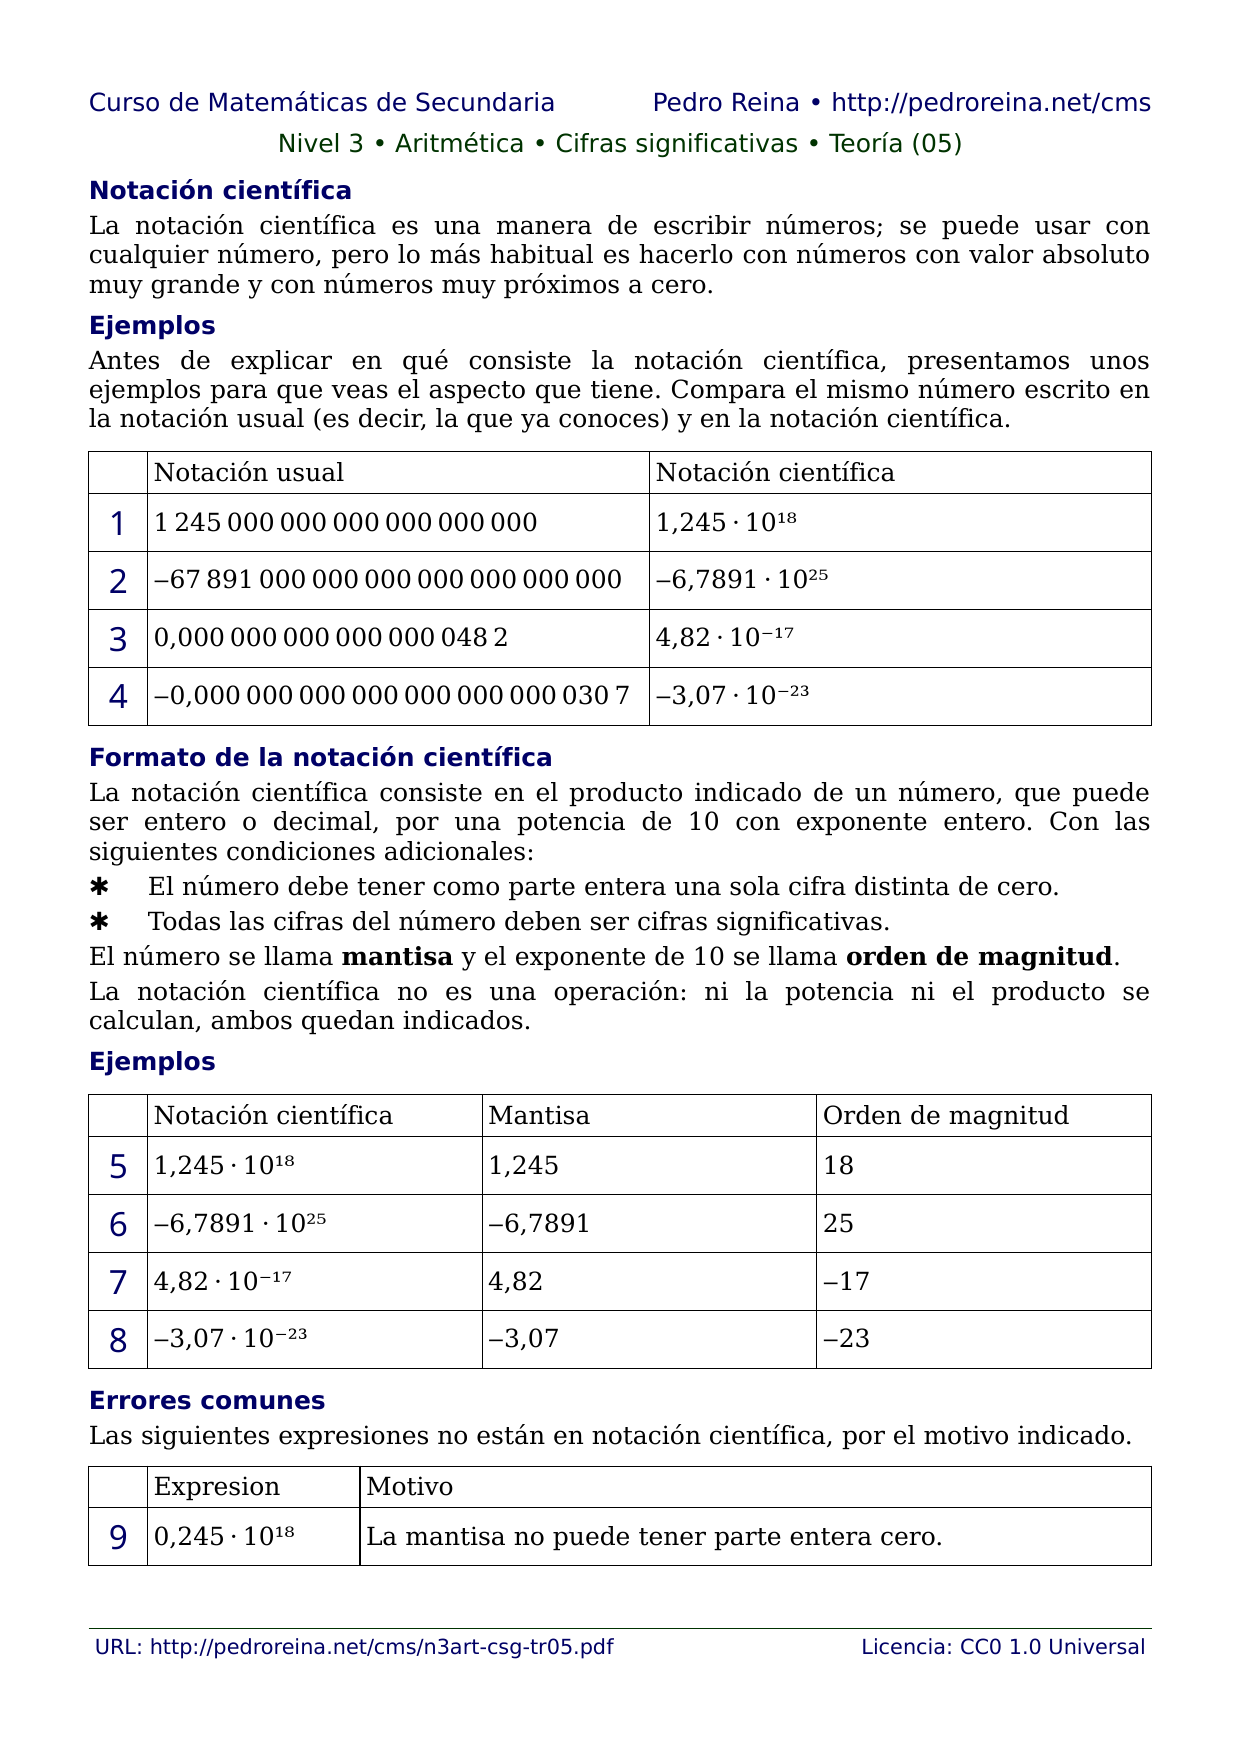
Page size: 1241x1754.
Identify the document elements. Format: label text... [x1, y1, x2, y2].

table_cell ‒3,07 [483, 1311, 816, 1368]
text Ejemplos [88, 311, 1152, 340]
table_header [89, 1095, 147, 1136]
table_cell ‒6,7891 [483, 1195, 816, 1252]
text La notación científica consiste en el producto indicado de un número, que puede ser entero o decimal, por una potencia de 10 con exponente entero. Con las siguientes condiciones adicionales: [88, 778, 1152, 866]
text La notación científica es una manera de escribir números; se puede usar con cualquier número, pero lo más habitual es hacerlo con números con valor absoluto muy grande y con números muy próximos a cero. [88, 211, 1152, 299]
table_cell 1,245 [483, 1137, 816, 1194]
table_cell 18 [817, 1137, 1151, 1194]
table_cell ‒23 [817, 1311, 1151, 1368]
table_header Notación científica [650, 452, 1151, 493]
table_cell 1,245 · 10¹⁸ [148, 1137, 482, 1194]
table_cell 6 [89, 1195, 147, 1252]
table_cell 0,000 000 000 000 000 048 2 [148, 610, 649, 667]
text Formato de la notación científica [88, 743, 1152, 772]
table_header Notación usual [148, 452, 649, 493]
list El número debe tener como parte entera una sola cifra distinta de cero. [88, 872, 1152, 901]
table_cell ‒67 891 000 000 000 000 000 000 000 [148, 552, 649, 609]
text Las siguientes expresiones no están en notación científica, por el motivo indicado. [88, 1422, 1152, 1451]
table_cell 0,245 · 10¹⁸ [148, 1508, 359, 1565]
table_header Motivo [361, 1467, 1151, 1507]
table_cell 25 [817, 1195, 1151, 1252]
table_cell 3 [89, 610, 147, 667]
table_header Mantisa [483, 1095, 816, 1136]
table_header Notación científica [148, 1095, 482, 1136]
text Curso de Matemáticas de Secundaria Pedro Reina • http://pedroreina.net/cms [88, 88, 1152, 118]
list Todas las cifras del número deben ser cifras significativas. [88, 907, 1152, 936]
text Nivel 3 • Aritmética • Cifras significativas • Teoría (05) [88, 129, 1152, 159]
text Antes de explicar en qué consiste la notación científica, presentamos unos ejemplos para que veas el aspecto que tiene. Compara el mismo número escrito en la notación usual (es decir, la que ya conoces) y en la notación científica. [88, 346, 1152, 433]
table_header [89, 1467, 147, 1507]
table_cell 7 [89, 1253, 147, 1310]
table_cell 9 [89, 1508, 147, 1565]
table_header Orden de magnitud [817, 1095, 1151, 1136]
text La notación científica no es una operación: ni la potencia ni el producto se calculan, ambos quedan indicados. [88, 977, 1152, 1036]
table_cell 8 [89, 1311, 147, 1368]
table_cell 4,82 · 10⁻¹⁷ [148, 1253, 482, 1310]
text Ejemplos [88, 1047, 1152, 1077]
text El número se llama mantisa y el exponente de 10 se llama orden de magnitud. [88, 942, 1152, 971]
table_cell 1,245 · 10¹⁸ [650, 494, 1151, 551]
table_cell 4,82 · 10⁻¹⁷ [650, 610, 1151, 667]
text Notación científica [88, 176, 1152, 206]
table_cell ‒0,000 000 000 000 000 000 000 030 7 [148, 668, 649, 724]
table_cell La mantisa no puede tener parte entera cero. [361, 1508, 1151, 1565]
table_cell 2 [89, 552, 147, 609]
table_header Expresion [148, 1467, 359, 1507]
table_cell 4,82 [483, 1253, 816, 1310]
table_cell ‒17 [817, 1253, 1151, 1310]
table_cell 5 [89, 1137, 147, 1194]
table_cell ‒3,07 · 10⁻²³ [650, 668, 1151, 724]
table_header [89, 452, 147, 493]
table_cell 1 [89, 494, 147, 551]
table_cell ‒3,07 · 10⁻²³ [148, 1311, 482, 1368]
table_cell 1 245 000 000 000 000 000 000 [148, 494, 649, 551]
table_cell 4 [89, 668, 147, 724]
table_cell ‒6,7891 · 10²⁵ [650, 552, 1151, 609]
table_cell ‒6,7891 · 10²⁵ [148, 1195, 482, 1252]
text Errores comunes [88, 1386, 1152, 1416]
